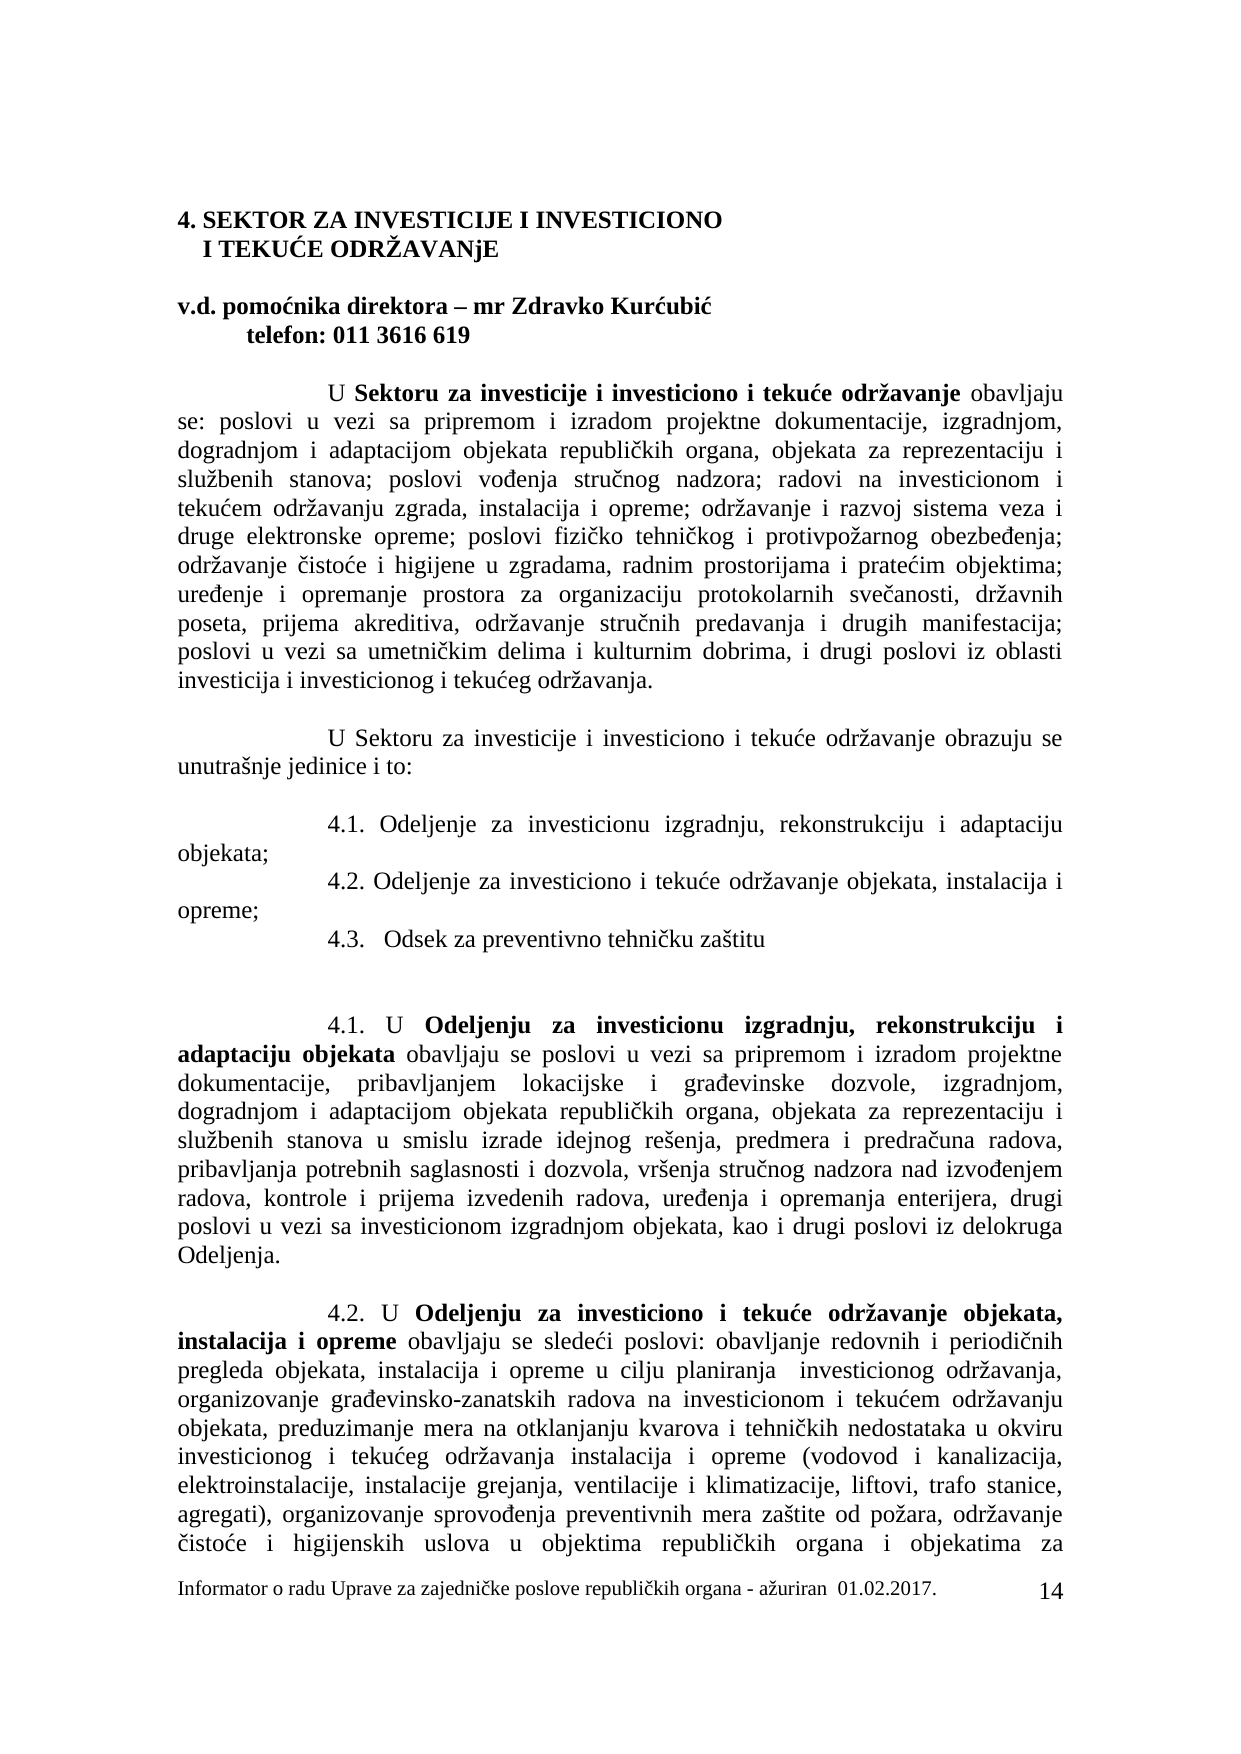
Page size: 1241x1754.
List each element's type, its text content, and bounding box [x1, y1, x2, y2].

text 4.3. Odsek za preventivno tehničku zaštitu [290, 924, 1063, 953]
text U Sektoru za investicije i investiciono i tekuće održavanje obrazuju se unutrašnje jedinice i to: [177, 723, 1063, 780]
text 4. SEKTOR ZA INVESTICIJE I INVESTICIONO [177, 205, 1063, 234]
text 4.1. U Odelјenju za investicionu izgradnju, rekonstrukciju i adaptaciju objekata obavlјaju se poslovi u vezi sa pripremom i izradom projektne dokumentacije, pribavlјanjem lokacijske i građevinske dozvole, izgradnjom, dogradnjom i adaptacijom objekata republičkih organa, objekata za reprezentaciju i službenih stanova u smislu izrade idejnog rešenja, predmera i predračuna radova, pribavlјanja potrebnih saglasnosti i dozvola, vršenja stručnog nadzora nad izvođenjem radova, kontrole i prijema izvedenih radova, uređenja i opremanja enterijera, drugi poslovi u vezi sa investicionom izgradnjom objekata, kao i drugi poslovi iz delokruga Odelјenja. [177, 1010, 1063, 1269]
text 4.1. Odelјenje za investicionu izgradnju, rekonstrukciju i adaptaciju objekata; [177, 809, 1063, 866]
text telefon: 011 3616 619 [177, 320, 1063, 349]
text 4.2. Odelјenje za investiciono i tekuće održavanje objekata, instalacija i opreme; [177, 866, 1063, 924]
text 4.2. U Odelјenju za investiciono i tekuće održavanje objekata, instalacija i opreme obavlјaju se sledeći poslovi: obavlјanje redovnih i periodičnih pregleda objekata, instalacija i opreme u cilјu planiranja investicionog održavanja, organizovanje građevinsko-zanatskih radova na investicionom i tekućem održavanju objekata, preduzimanje mera na otklanjanju kvarova i tehničkih nedostataka u okviru investicionog i tekućeg održavanja instalacija i opreme (vodovod i kanalizacija, elektroinstalacije, instalacije grejanja, ventilacije i klimatizacije, liftovi, trafo stanice, agregati), organizovanje sprovođenja preventivnih mera zaštite od požara, održavanje čistoće i higijenskih uslova u objektima republičkih organa i objekatima za [177, 1298, 1063, 1556]
text U Sektoru za investicije i investiciono i tekuće održavanje obavlјaju se: poslovi u vezi sa pripremom i izradom projektne dokumentacije, izgradnjom, dogradnjom i adaptacijom objekata republičkih organa, objekata za reprezentaciju i službenih stanova; poslovi vođenja stručnog nadzora; radovi na investicionom i tekućem održavanju zgrada, instalacija i opreme; održavanje i razvoj sistema veza i druge elektronske opreme; poslovi fizičko tehničkog i protivpožarnog obezbeđenja; održavanje čistoće i higijene u zgradama, radnim prostorijama i pratećim objektima; uređenje i opremanje prostora za organizaciju protokolarnih svečanosti, državnih poseta, prijema akreditiva, održavanje stručnih predavanja i drugih manifestacija; poslovi u vezi sa umetničkim delima i kulturnim dobrima, i drugi poslovi iz oblasti investicija i investicionog i tekućeg održavanja. [177, 378, 1063, 694]
text I TEKUĆE ODRŽAVANјE [177, 234, 1063, 263]
text v.d. pomoćnika direktora – mr Zdravko Kurćubić [177, 291, 1063, 320]
